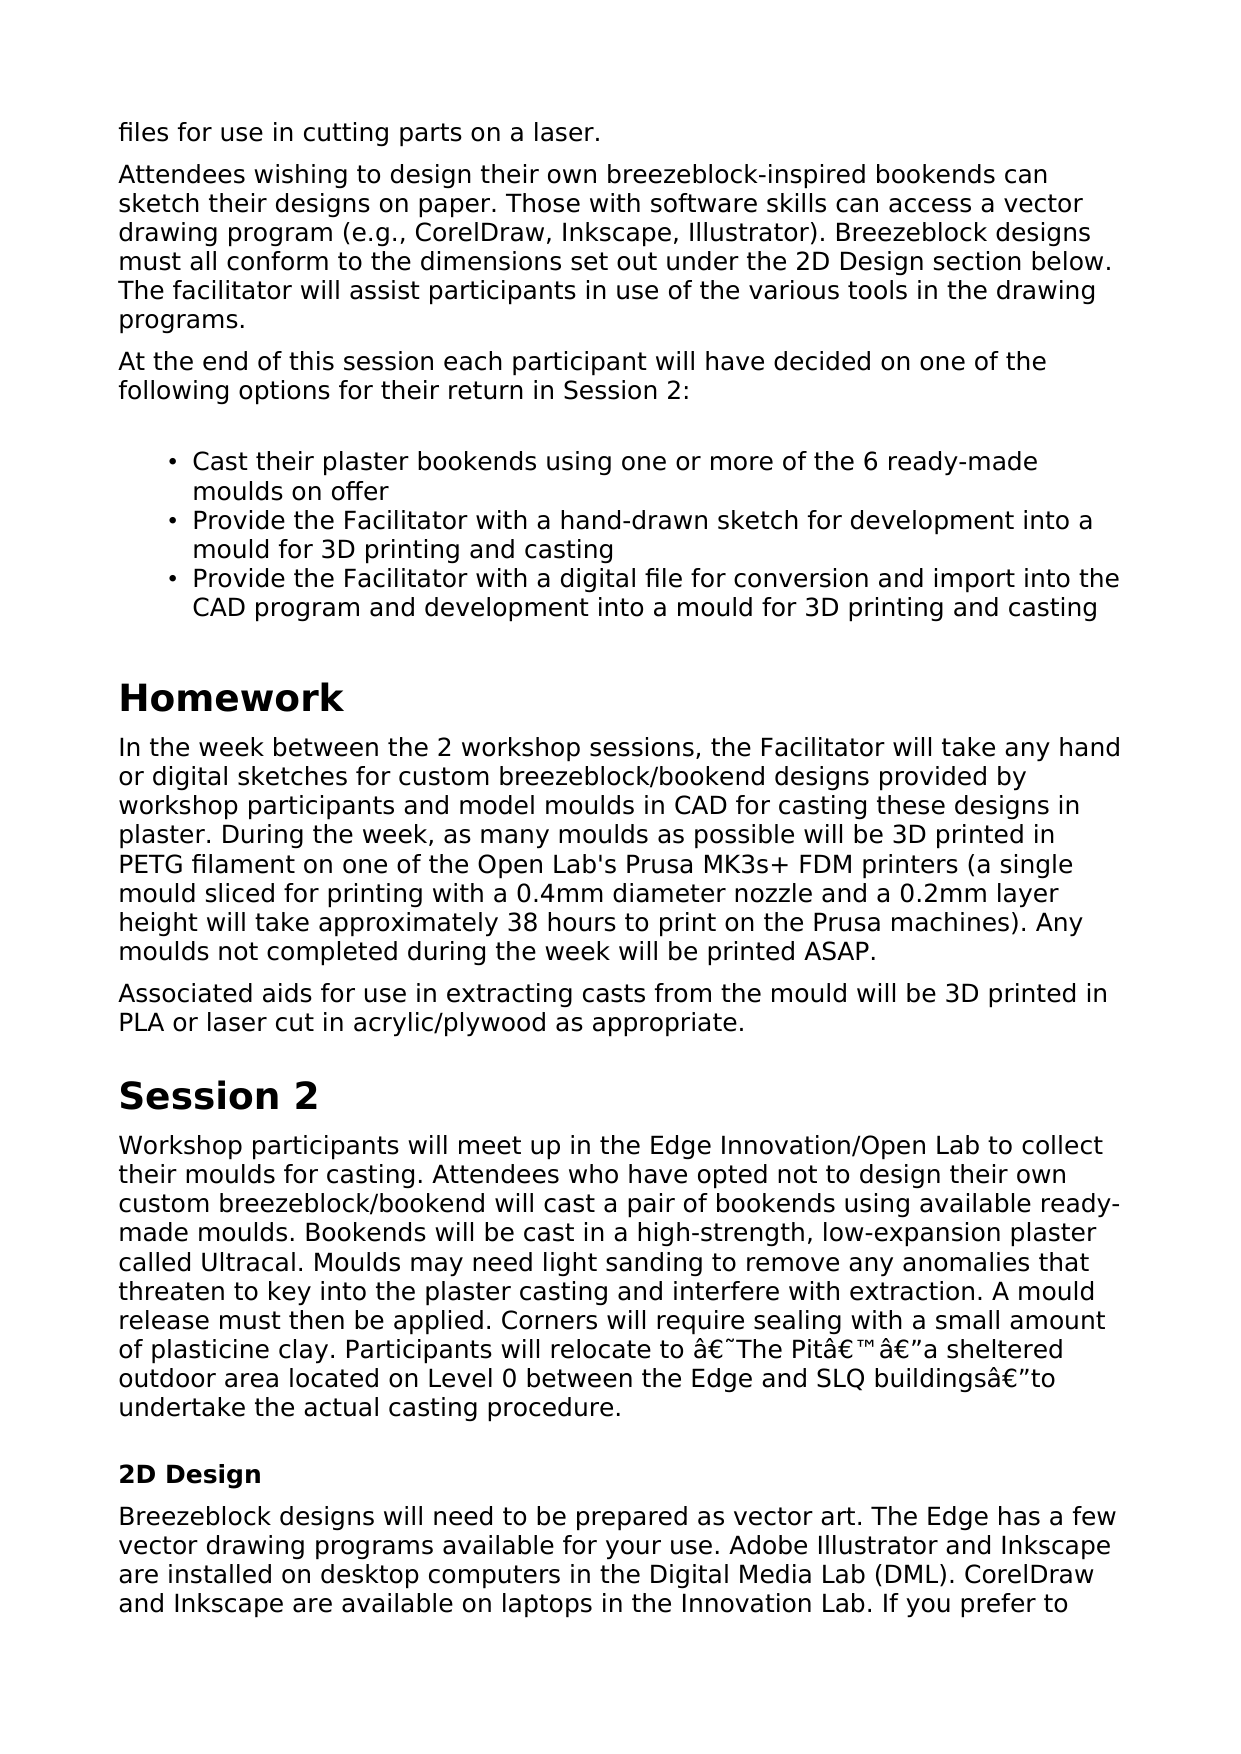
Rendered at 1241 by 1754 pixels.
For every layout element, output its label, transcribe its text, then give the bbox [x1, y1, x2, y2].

text Associated aids for use in extracting casts from the mould will be 3D printed in PLA or laser cut in acrylic/plywood as appropriate. [118, 979, 1122, 1037]
subtitle Session 2 [118, 1075, 1122, 1118]
text In the week between the 2 workshop sessions, the Facilitator will take any hand or digital sketches for custom breezeblock/bookend designs provided by workshop participants and model moulds in CAD for casting these designs in plaster. During the week, as many moulds as possible will be 3D printed in PETG filament on one of the Open Lab's Prusa MK3s+ FDM printers (a single mould sliced for printing with a 0.4mm diameter nozzle and a 0.2mm layer height will take approximately 38 hours to print on the Prusa machines). Any moulds not completed during the week will be printed ASAP. [118, 733, 1122, 967]
list Cast their plaster bookends using one or more of the 6 ready-made moulds on offer [177, 448, 1122, 506]
list Provide the Facilitator with a digital file for conversion and import into the CAD program and development into a mould for 3D printing and casting [177, 564, 1122, 623]
text files for use in cutting parts on a laser. [118, 118, 1122, 147]
text At the end of this session each participant will have decided on one of the following options for their return in Session 2: [118, 347, 1122, 406]
subtitle Homework [118, 677, 1122, 721]
text Attendees wishing to design their own breezeblock-inspired bookends can sketch their designs on paper. Those with software skills can access a vector drawing program (e.g., CorelDraw, Inkscape, Illustrator). Breezeblock designs must all conform to the dimensions set out under the 2D Design section below. The facilitator will assist participants in use of the various tools in the drawing programs. [118, 160, 1122, 335]
text Breezeblock designs will need to be prepared as vector art. The Edge has a few vector drawing programs available for your use. Adobe Illustrator and Inkscape are installed on desktop computers in the Digital Media Lab (DML). CorelDraw and Inkscape are available on laptops in the Innovation Lab. If you prefer to [118, 1502, 1122, 1618]
subtitle 2D Design [118, 1460, 1122, 1489]
text Workshop participants will meet up in the Edge Innovation/Open Lab to collect their moulds for casting. Attendees who have opted not to design their own custom breezeblock/bookend will cast a pair of bookends using available ready-made moulds. Bookends will be cast in a high-strength, low-expansion plaster called Ultracal. Moulds may need light sanding to remove any anomalies that threaten to key into the plaster casting and interfere with extraction. A mould release must then be applied. Corners will require sealing with a small amount of plasticine clay. Participants will relocate to â€˜The Pitâ€™â€”a sheltered outdoor area located on Level 0 between the Edge and SLQ buildingsâ€”to undertake the actual casting procedure. [118, 1131, 1122, 1423]
list Provide the Facilitator with a hand-drawn sketch for development into a mould for 3D printing and casting [177, 506, 1122, 564]
